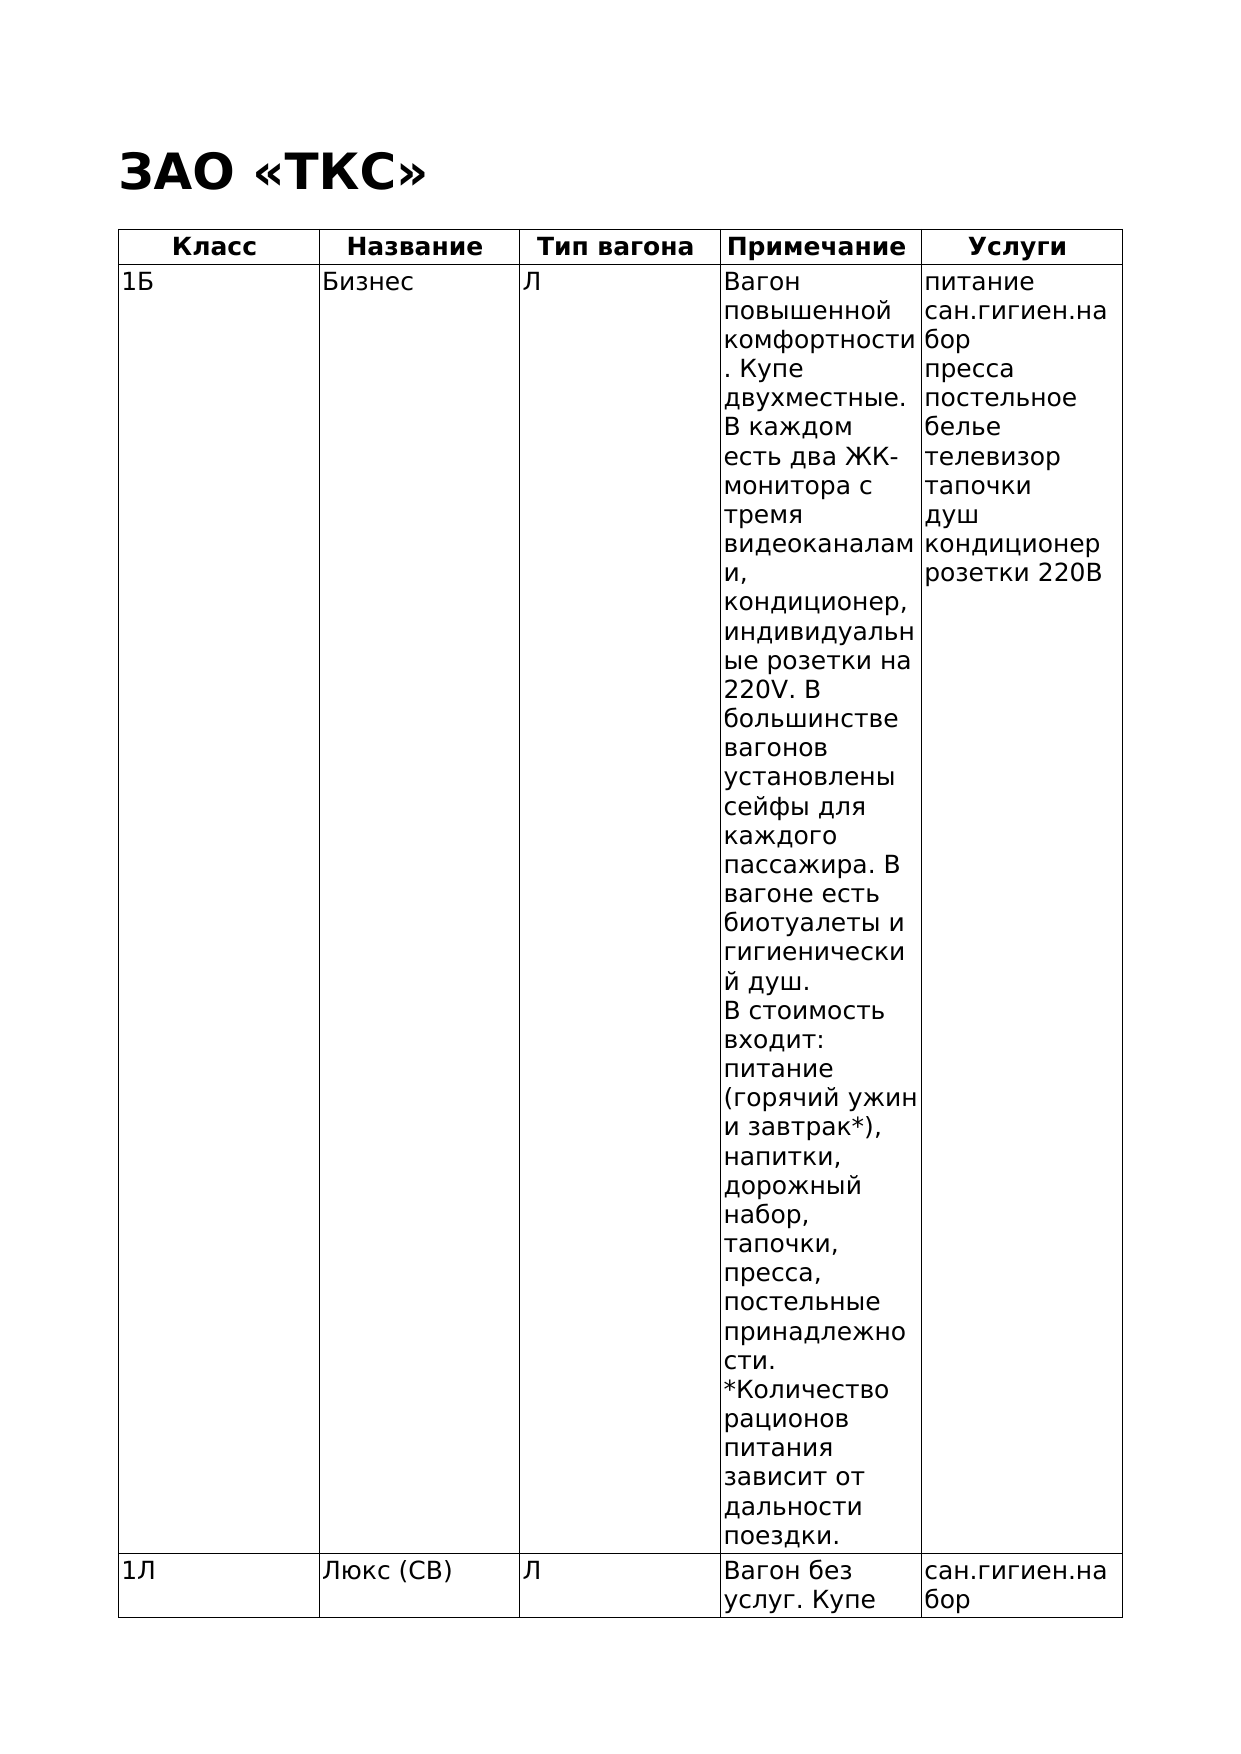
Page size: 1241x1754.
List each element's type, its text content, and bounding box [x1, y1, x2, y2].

table_header Название [320, 230, 519, 264]
table_header Тип вагона [520, 230, 720, 264]
table_header Класс [119, 230, 319, 264]
table_cell питание сан.гигиен.набор пресса постельное белье телевизор тапочки душ кондиционер розетки 220В [922, 265, 1122, 1553]
table_header Примечание [721, 230, 921, 264]
subtitle ЗАО «ТКС» [118, 143, 1122, 201]
table_cell Люкс (СВ) [320, 1554, 519, 1617]
table_cell Вагон повышенной комфортности. Купе двухместные. В каждом есть два ЖК-монитора с тремя видеоканалами, кондиционер, индивидуальные розетки на 220V. В большинстве вагонов установлены сейфы для каждого пассажира. В вагоне есть биотуалеты и гигиенический душ. В стоимость входит: питание (горячий ужин и завтрак*), напитки, дорожный набор, тапочки, пресса, постельные принадлежности. *Количество рационов питания зависит от дальности поездки. [721, 265, 921, 1553]
table_cell 1Л [119, 1554, 319, 1617]
table_cell Л [520, 1554, 720, 1617]
table_cell сан.гигиен.набор [922, 1554, 1122, 1617]
table_cell 1Б [119, 265, 319, 1553]
table_cell Вагон без услуг. Купе [721, 1554, 921, 1617]
table_cell Бизнес [320, 265, 519, 1553]
table_cell Л [520, 265, 720, 1553]
table_header Услуги [922, 230, 1122, 264]
